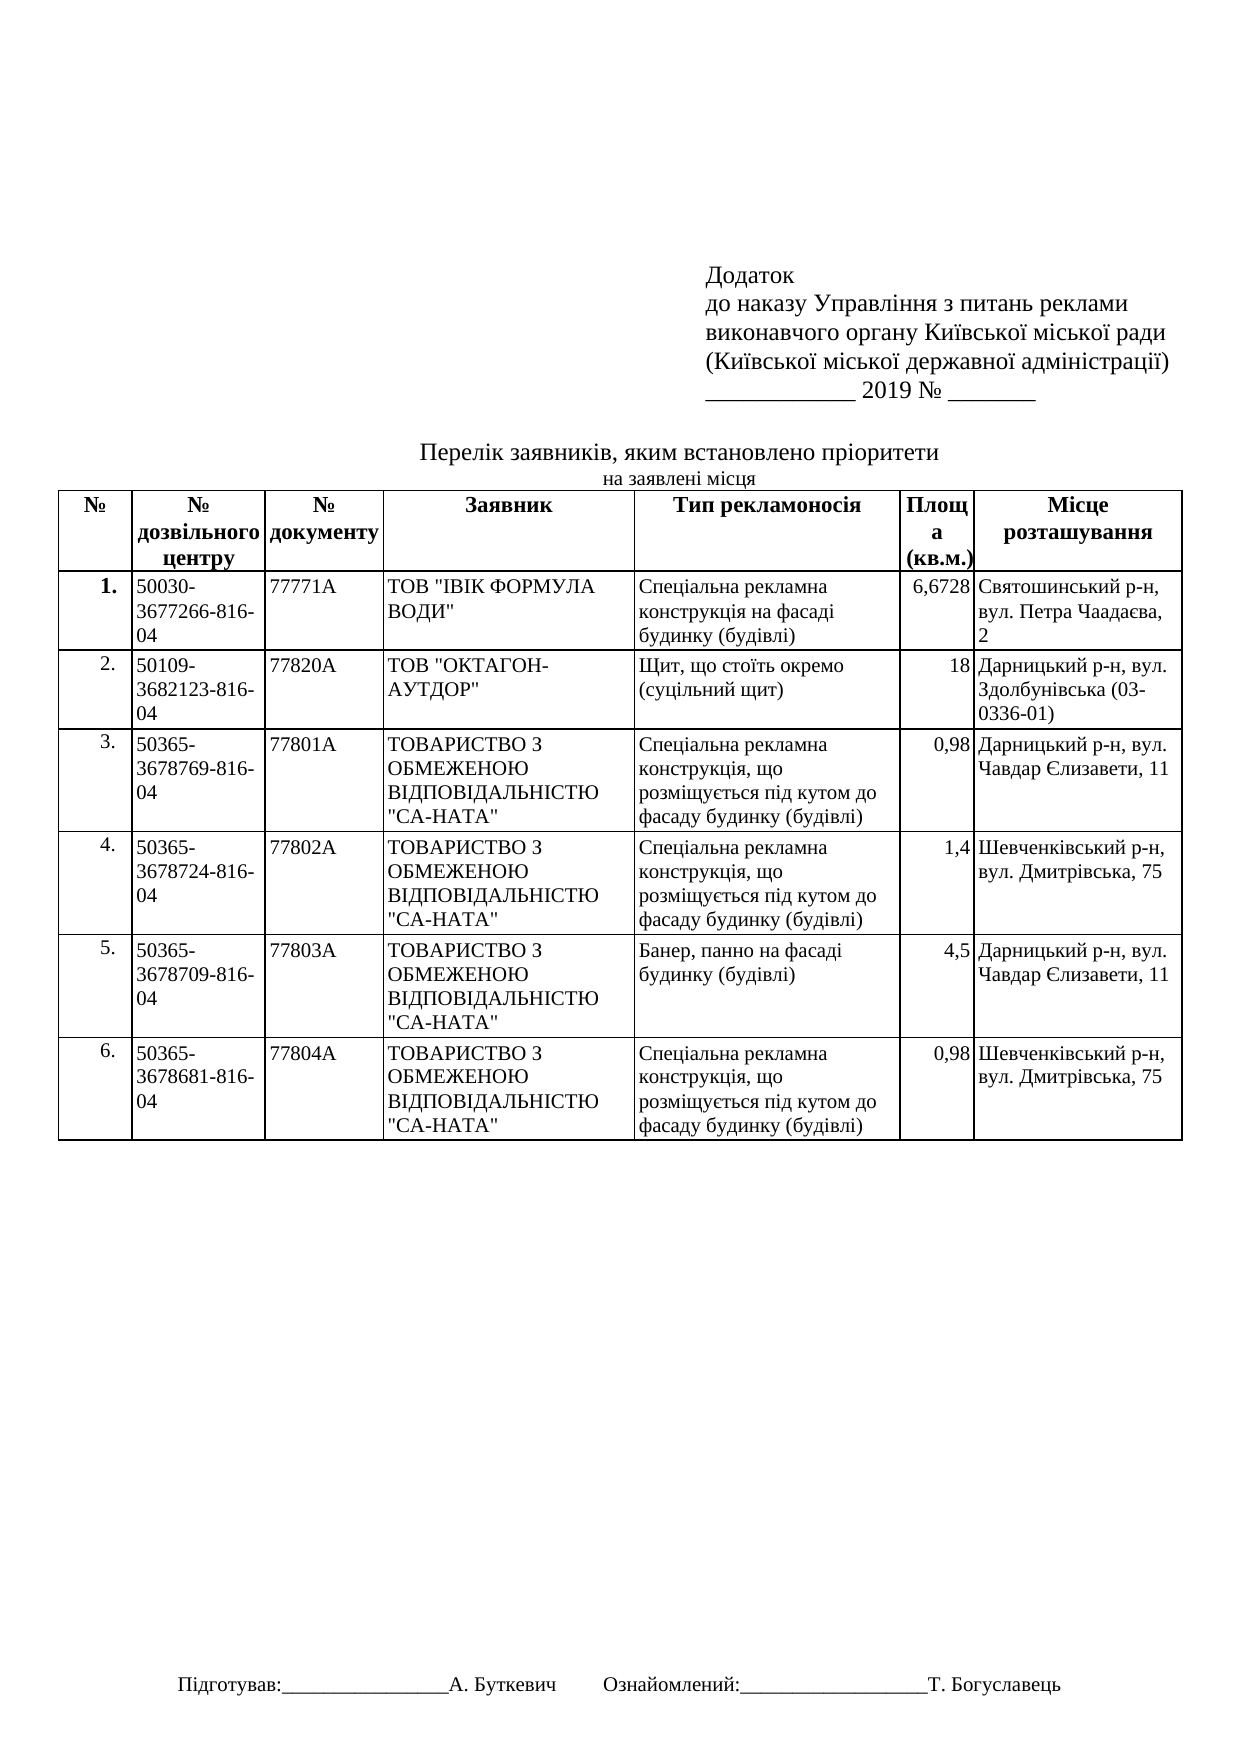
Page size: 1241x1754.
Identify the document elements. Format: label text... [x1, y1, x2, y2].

table_header Місце розташування [975, 491, 1181, 570]
table_cell Спеціальна рекламна конструкція, що розміщується під кутом до фасаду будинку (будівлі) [635, 1038, 899, 1139]
table_cell 77803А [266, 935, 383, 1036]
table_cell 77804А [266, 1038, 383, 1139]
table_cell ТОВАРИСТВО З ОБМЕЖЕНОЮ ВІДПОВІДАЛЬНІСТЮ "СА-НАТА" [384, 1038, 634, 1139]
table_header [166, 87, 694, 437]
table_cell Дарницький р-н, вул. Чавдар Єлизавети, 11 [975, 730, 1181, 831]
table_cell [59, 935, 131, 1036]
table_header Заявник [384, 491, 634, 570]
table_header Додаток до наказу Управління з питань реклами виконавчого органу Київської міської ради (Київської міської державної адміністрації) ____________ 2019 № _______ [694, 87, 1192, 437]
table_cell 50365-3678681-816-04 [133, 1038, 264, 1139]
table_cell 77801А [266, 730, 383, 831]
table_cell 18 [901, 651, 973, 728]
table_cell 50030-3677266-816-04 [133, 572, 264, 649]
table_cell 77802А [266, 832, 383, 933]
table_cell Спеціальна рекламна конструкція, що розміщується під кутом до фасаду будинку (будівлі) [635, 730, 899, 831]
table_cell 50365-3678724-816-04 [133, 832, 264, 933]
table_cell 50365-3678709-816-04 [133, 935, 264, 1036]
table_cell 0,98 [901, 730, 973, 831]
table_header № дозвільного центру [133, 491, 264, 570]
table_header № [59, 491, 131, 570]
table_cell Шевченківський р-н, вул. Дмитрівська, 75 [975, 1038, 1181, 1139]
table_cell ТОВАРИСТВО З ОБМЕЖЕНОЮ ВІДПОВІДАЛЬНІСТЮ "СА-НАТА" [384, 730, 634, 831]
table_cell Дарницький р-н, вул. Здолбунівська (03-0336-01) [975, 651, 1181, 728]
table_cell [59, 1038, 131, 1139]
table_header Площа (кв.м.) [901, 491, 973, 570]
table_cell 50109-3682123-816-04 [133, 651, 264, 728]
table_header № документу [266, 491, 383, 570]
table_cell [59, 572, 131, 649]
text Перелік заявників, яким встановлено пріоритети [177, 437, 1181, 466]
table_cell Дарницький р-н, вул. Чавдар Єлизавети, 11 [975, 935, 1181, 1036]
table_header Тип рекламоносія [635, 491, 899, 570]
table_cell ТОВАРИСТВО З ОБМЕЖЕНОЮ ВІДПОВІДАЛЬНІСТЮ "СА-НАТА" [384, 935, 634, 1036]
table_cell 77771А [266, 572, 383, 649]
table_cell [59, 651, 131, 728]
table_cell Спеціальна рекламна конструкція, що розміщується під кутом до фасаду будинку (будівлі) [635, 832, 899, 933]
table_cell 6,6728 [901, 572, 973, 649]
table_cell [59, 832, 131, 933]
table_cell Шевченківський р-н, вул. Дмитрівська, 75 [975, 832, 1181, 933]
text на заявлені місця [177, 466, 1181, 490]
table_cell [59, 730, 131, 831]
table_cell Щит, що стоїть окремо (суцільний щит) [635, 651, 899, 728]
table_cell ТОВ "ІВІК ФОРМУЛА ВОДИ" [384, 572, 634, 649]
table_cell 0,98 [901, 1038, 973, 1139]
table_cell Банер, панно на фасаді будинку (будівлі) [635, 935, 899, 1036]
table_cell ТОВ "ОКТАГОН-АУТДОР" [384, 651, 634, 728]
table_cell ТОВАРИСТВО З ОБМЕЖЕНОЮ ВІДПОВІДАЛЬНІСТЮ "СА-НАТА" [384, 832, 634, 933]
table_cell 1,4 [901, 832, 973, 933]
table_cell 4,5 [901, 935, 973, 1036]
table_cell Святошинський р-н, вул. Петра Чаадаєва, 2 [975, 572, 1181, 649]
table_cell 77820А [266, 651, 383, 728]
table_cell Спеціальна рекламна конструкція на фасаді будинку (будівлі) [635, 572, 899, 649]
table_cell 50365-3678769-816-04 [133, 730, 264, 831]
